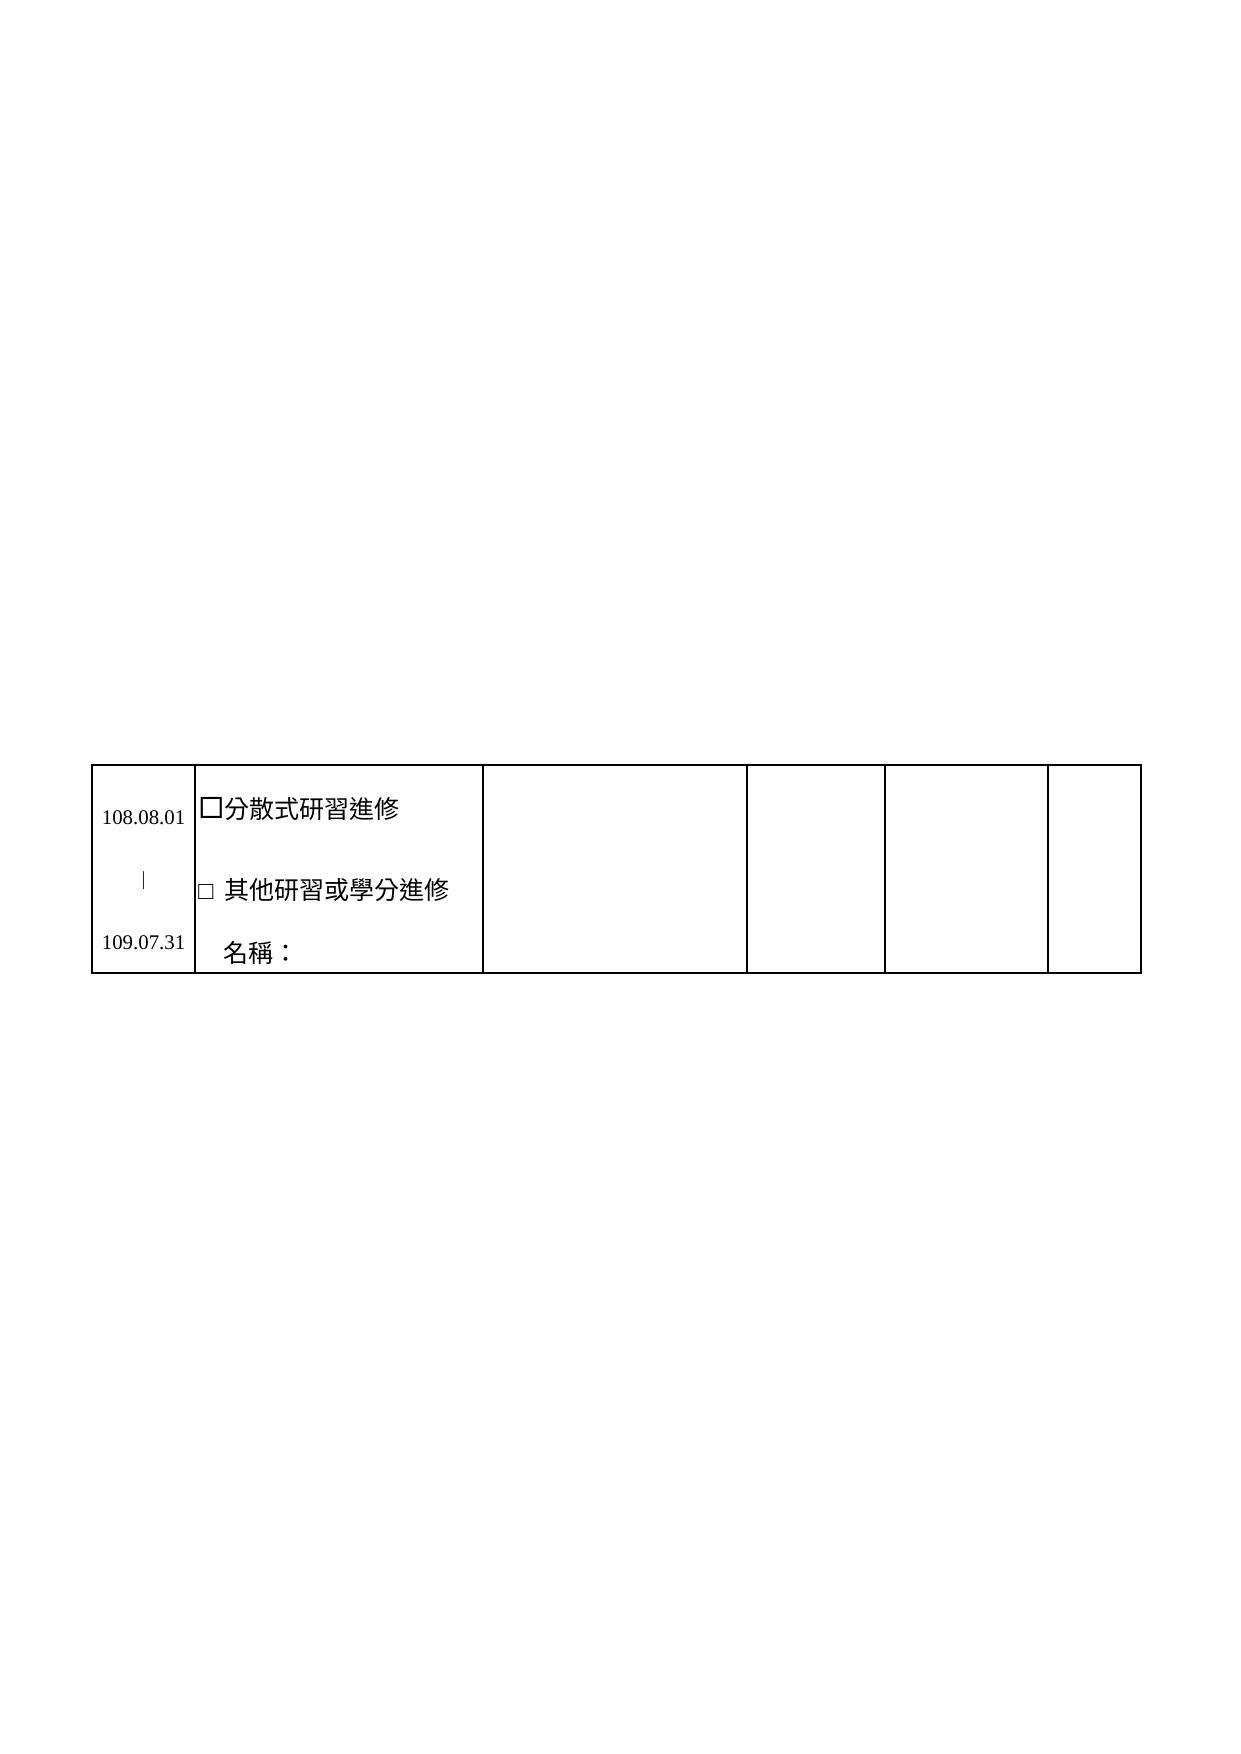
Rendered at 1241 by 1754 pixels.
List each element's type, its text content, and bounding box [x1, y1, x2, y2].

table_cell 108.08.01 ︱ 109.07.31 [93, 766, 194, 972]
table_cell [1049, 766, 1140, 972]
table_cell [748, 766, 884, 972]
table_cell [886, 766, 1047, 972]
table_cell [484, 766, 746, 972]
table_cell 分散式研習進修 其他研習或學分進修 名稱： [196, 766, 482, 972]
